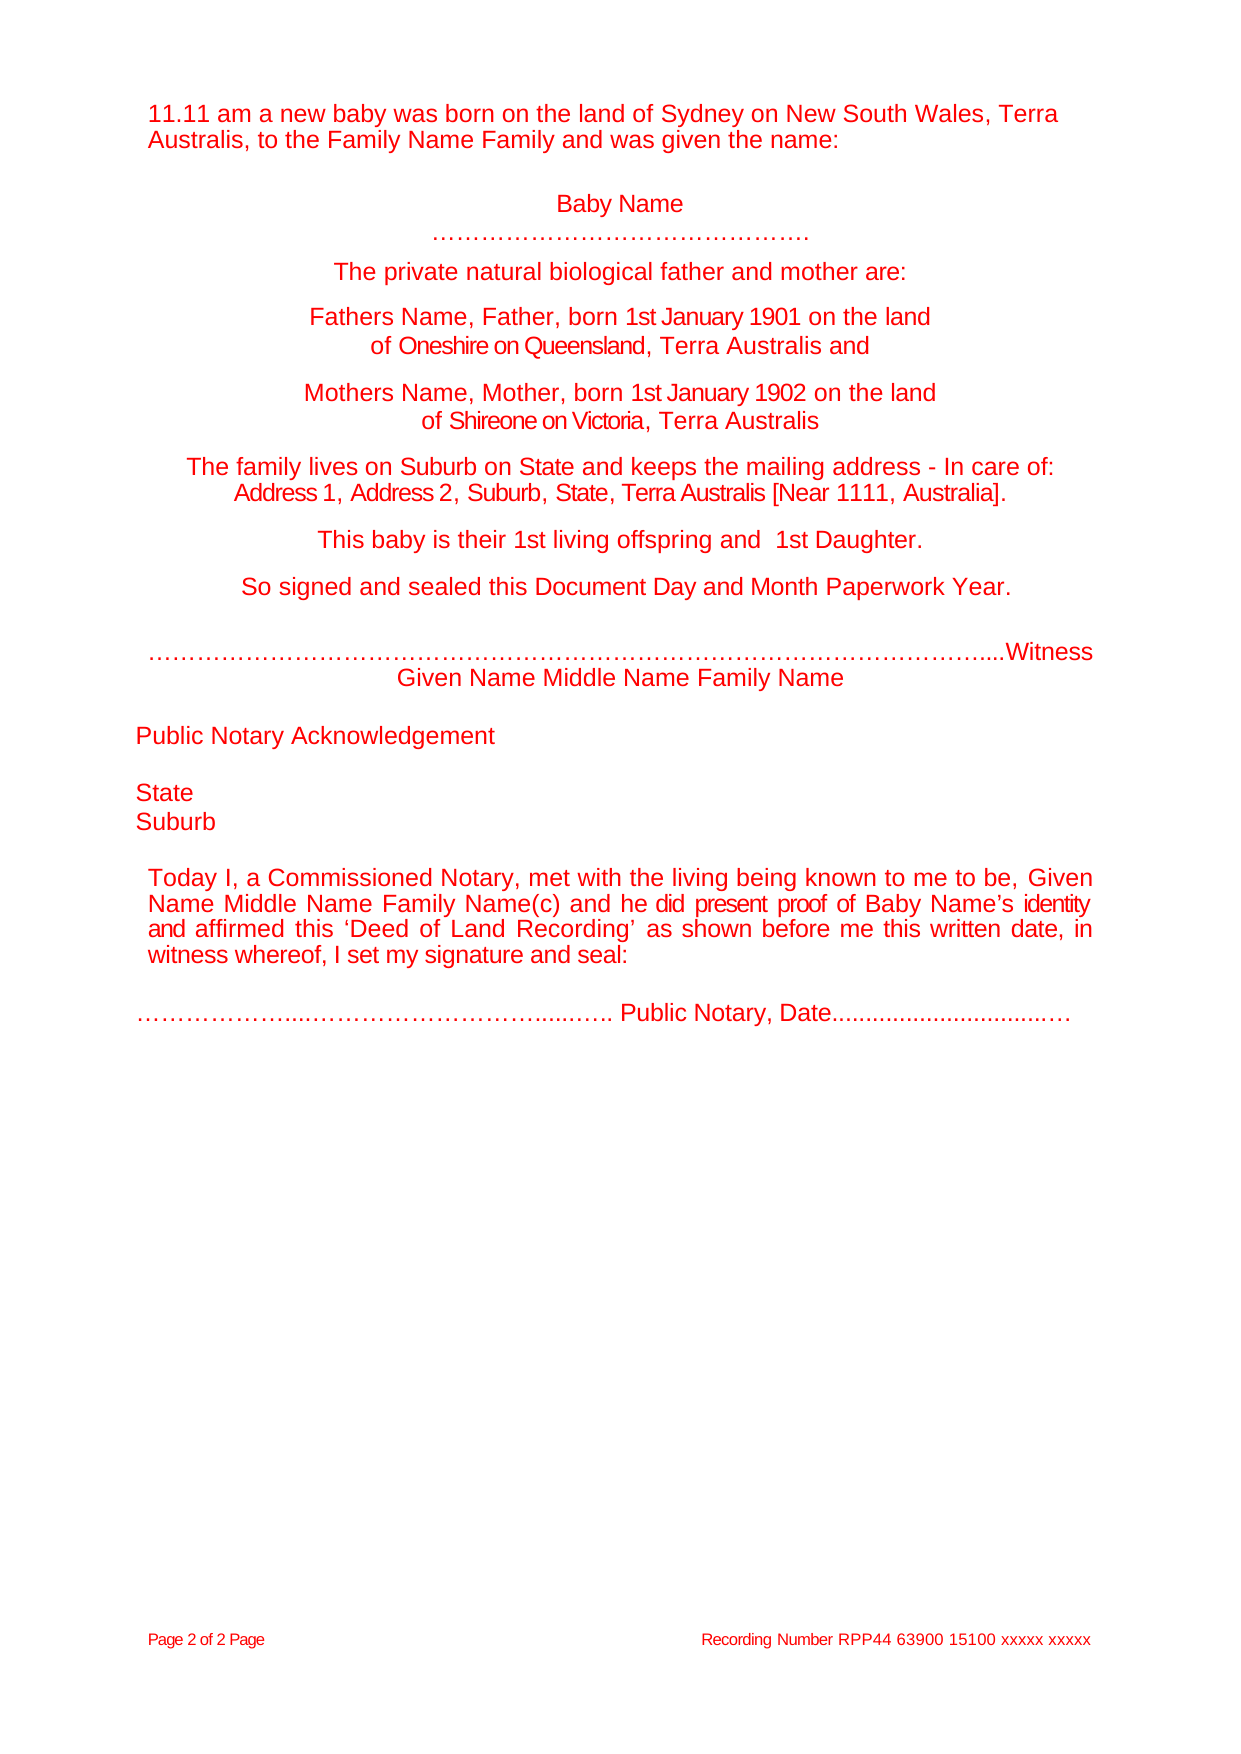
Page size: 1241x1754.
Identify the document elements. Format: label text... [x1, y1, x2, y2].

text Given Name Middle Name Family Name [148, 666, 1093, 692]
text Suburb [135, 807, 1105, 836]
text Fathers Name, Father, born 1st January 1901 on the land [300, 304, 940, 331]
text The family lives on Suburb on State and keeps the mailing address - In care of: Address 1, Address 2, Suburb, State, Terra Australis [Near 1111, Australia]. [164, 455, 1076, 507]
text …………………………………………………………………………………………....Witness [135, 637, 1105, 665]
text of Oneshire on Queensland, Terra Australis and [300, 331, 941, 360]
text Mothers Name, Mother, born 1st January 1902 on the land [300, 380, 940, 407]
text State [135, 778, 1105, 807]
text Baby Name [135, 189, 1105, 218]
text of Shireone on Victoria, Terra Australis [300, 407, 940, 435]
text 11.11 am a new baby was born on the land of Sydney on New South Wales, Terra Australis, to the Family Name Family and was given the name: [148, 102, 1105, 153]
text ………………....………………………......….. Public Notary, Date................................… [135, 998, 1105, 1027]
text Today I, a Commissioned Notary, met with the living being known to me to be, Given Name Middle Name Family Name(c) and he did present proof of Baby Name’s identity and affirmed this ‘Deed of Land Recording’ as shown before me this written date, in witness whereof, I set my signature and seal: [148, 866, 1093, 969]
text The private natural biological father and mother are: [300, 257, 940, 286]
text ………………………………………. [300, 218, 940, 245]
text Public Notary Acknowledgement [135, 721, 1105, 749]
text So signed and sealed this Document Day and Month Paperwork Year. [148, 572, 1105, 601]
text This baby is their 1st living offspring and 1st Daughter. [300, 525, 940, 554]
